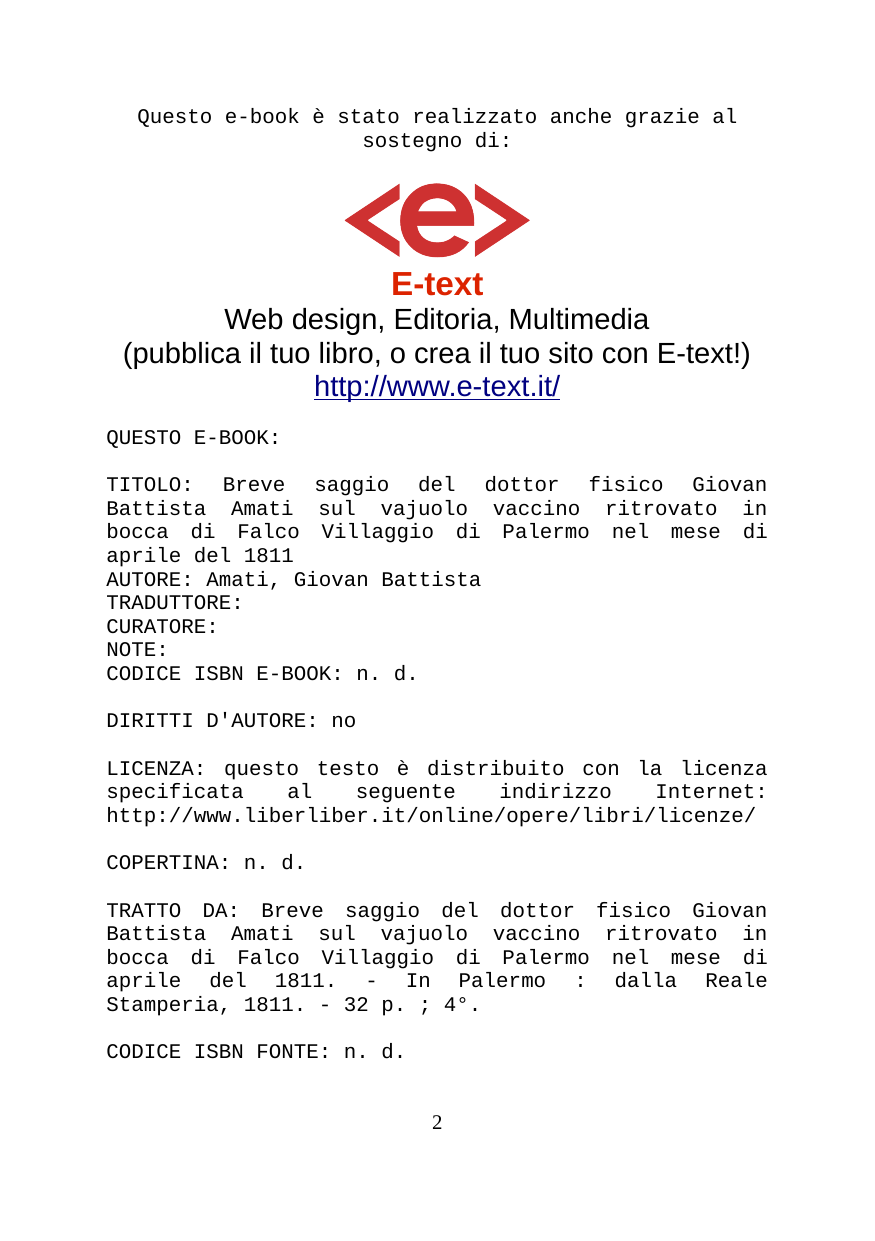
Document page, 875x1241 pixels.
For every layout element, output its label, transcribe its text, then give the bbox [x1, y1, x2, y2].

text COPERTINA: n. d. [106, 852, 768, 876]
text AUTORE: Amati, Giovan Battista [106, 568, 768, 592]
text QUESTO E-BOOK: [106, 427, 768, 450]
text (pubblica il tuo libro, o crea il tuo sito con E-text!) [106, 336, 768, 369]
picture [343, 183, 531, 258]
text CODICE ISBN E-BOOK: n. d. [106, 663, 768, 687]
text LICENZA: questo testo è distribuito con la licenza specificata al seguente indirizzo Internet: http://www.liberliber.it/online/opere/libri/licenze/ [106, 758, 768, 829]
text TRATTO DA: Breve saggio del dottor fisico Giovan Battista Amati sul vajuolo vaccino ritrovato in bocca di Falco Villaggio di Palermo nel mese di aprile del 1811. - In Palermo : dalla Reale Stamperia, 1811. - 32 p. ; 4°. [106, 899, 768, 1018]
text TITOLO: Breve saggio del dottor fisico Giovan Battista Amati sul vajuolo vaccino ritrovato in bocca di Falco Villaggio di Palermo nel mese di aprile del 1811 [106, 474, 768, 568]
text TRADUTTORE: [106, 592, 768, 616]
text Questo e-book è stato realizzato anche grazie al sostegno di: [106, 106, 768, 153]
text Web design, Editoria, Multimedia [106, 302, 768, 336]
text E-text [106, 264, 768, 302]
text http://www.e-text.it/ [106, 369, 768, 403]
text DIRITTI D'AUTORE: no [106, 710, 768, 734]
text CURATORE: [106, 616, 768, 639]
text CODICE ISBN FONTE: n. d. [106, 1041, 768, 1065]
text NOTE: [106, 639, 768, 663]
